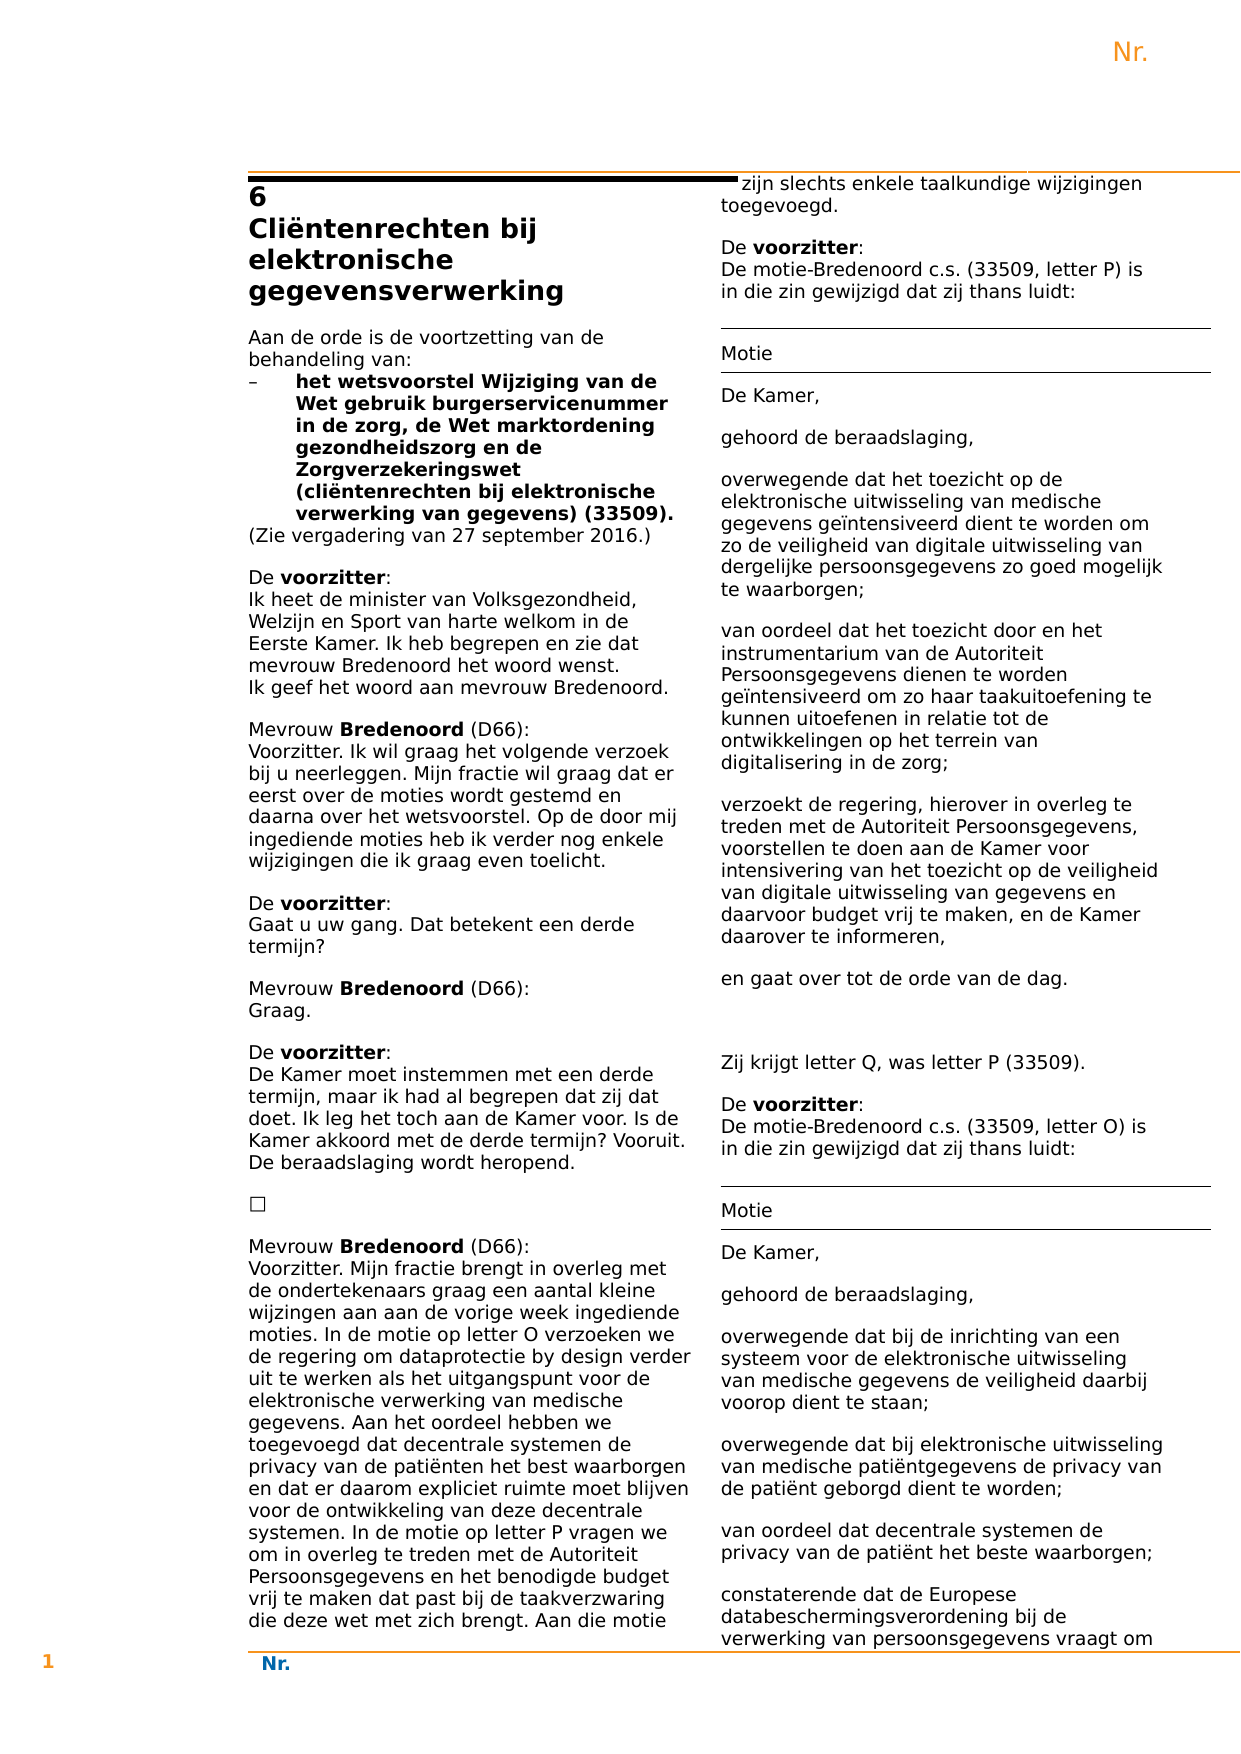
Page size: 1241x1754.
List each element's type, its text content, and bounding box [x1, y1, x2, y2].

list het wetsvoorstel Wijziging van de Wet gebruik burgerservicenummer in de zorg, de Wet marktordening gezondheidszorg en de Zorgverzekeringswet (cliëntenrechten bij elektronische verwerking van gegevens) (33509). [248, 371, 691, 525]
text van oordeel dat het toezicht door en het instrumentarium van de Autoriteit Persoonsgegevens dienen te worden geïntensiveerd om zo haar taakuitoefening te kunnen uitoefenen in relatie tot de ontwikkelingen op het terrein van digitalisering in de zorg; [721, 620, 1163, 774]
text Motie [721, 343, 1163, 364]
text zijn slechts enkele taalkundige wijzigingen toegevoegd. [721, 173, 1163, 217]
text gehoord de beraadslaging, [721, 427, 1163, 448]
text Mevrouw Bredenoord (D66): [248, 978, 691, 1000]
text van oordeel dat decentrale systemen de privacy van de patiënt het beste waarborgen; [721, 1520, 1163, 1564]
text overwegende dat bij de inrichting van een systeem voor de elektronische uitwisseling van medische gegevens de veiligheid daarbij voorop dient te staan; [721, 1326, 1163, 1414]
text De voorzitter: [721, 1094, 1163, 1116]
text Ik geef het woord aan mevrouw Bredenoord. [248, 677, 691, 698]
text Aan de orde is de voortzetting van de behandeling van: [248, 327, 691, 371]
text ⬜ [248, 1194, 691, 1216]
text gehoord de beraadslaging, [721, 1284, 1163, 1306]
text De Kamer, [721, 384, 1163, 407]
title 6 Cliëntenrechten bij elektronische gegevensverwerking [248, 182, 691, 307]
text De voorzitter: [248, 567, 691, 589]
text Zij krijgt letter Q, was letter P (33509). [721, 1052, 1163, 1074]
text Gaat u uw gang. Dat betekent een derde termijn? [248, 914, 691, 958]
text Voorzitter. Mijn fractie brengt in overleg met de ondertekenaars graag een aantal kleine wijzingen aan aan de vorige week ingediende moties. In de motie op letter O verzoeken we de regering om dataprotectie by design verder uit te werken als het uitgangspunt voor de elektronische verwerking van medische gegevens. Aan het oordeel hebben we toegevoegd dat decentrale systemen de privacy van de patiënten het best waarborgen en dat er daarom expliciet ruimte moet blijven voor de ontwikkeling van deze decentrale systemen. In de motie op letter P vragen we om in overleg te treden met de Autoriteit Persoonsgegevens en het benodigde budget vrij te maken dat past bij de taakverzwaring die deze wet met zich brengt. Aan die motie [248, 1258, 691, 1632]
text De Kamer moet instemmen met een derde termijn, maar ik had al begrepen dat zij dat doet. Ik leg het toch aan de Kamer voor. Is de Kamer akkoord met de derde termijn? Vooruit. [248, 1064, 691, 1152]
text De beraadslaging wordt heropend. [248, 1152, 691, 1174]
text overwegende dat het toezicht op de elektronische uitwisseling van medische gegevens geïntensiveerd dient te worden om zo de veiligheid van digitale uitwisseling van dergelijke persoonsgegevens zo goed mogelijk te waarborgen; [721, 468, 1163, 600]
text De motie-Bredenoord c.s. (33509, letter O) is in die zin gewijzigd dat zij thans luidt: [721, 1116, 1163, 1160]
text Ik heet de minister van Volksgezondheid, Welzijn en Sport van harte welkom in de Eerste Kamer. Ik heb begrepen en zie dat mevrouw Bredenoord het woord wenst. [248, 589, 691, 677]
text De voorzitter: [721, 237, 1163, 259]
text Voorzitter. Ik wil graag het volgende verzoek bij u neerleggen. Mijn fractie wil graag dat er eerst over de moties wordt gestemd en daarna over het wetsvoorstel. Op de door mij ingediende moties heb ik verder nog enkele wijzigingen die ik graag even toelicht. [248, 741, 691, 872]
text overwegende dat bij elektronische uitwisseling van medische patiëntgegevens de privacy van de patiënt geborgd dient te worden; [721, 1434, 1163, 1500]
text (Zie vergadering van 27 september 2016.) [248, 525, 691, 547]
text De Kamer, [721, 1242, 1163, 1264]
text De voorzitter: [248, 1042, 691, 1064]
text Motie [721, 1200, 1163, 1222]
text verzoekt de regering, hierover in overleg te treden met de Autoriteit Persoonsgegevens, voorstellen te doen aan de Kamer voor intensivering van het toezicht op de veiligheid van digitale uitwisseling van gegevens en daarvoor budget vrij te maken, en de Kamer daarover te informeren, [721, 794, 1163, 948]
text Mevrouw Bredenoord (D66): [248, 1236, 691, 1258]
text Graag. [248, 1000, 691, 1022]
text constaterende dat de Europese databeschermingsverordening bij de verwerking van persoonsgegevens vraagt om [721, 1584, 1163, 1649]
text De voorzitter: [248, 892, 691, 914]
text en gaat over tot de orde van de dag. [721, 968, 1163, 990]
text De motie-Bredenoord c.s. (33509, letter P) is in die zin gewijzigd dat zij thans luidt: [721, 259, 1163, 303]
text Mevrouw Bredenoord (D66): [248, 718, 691, 741]
